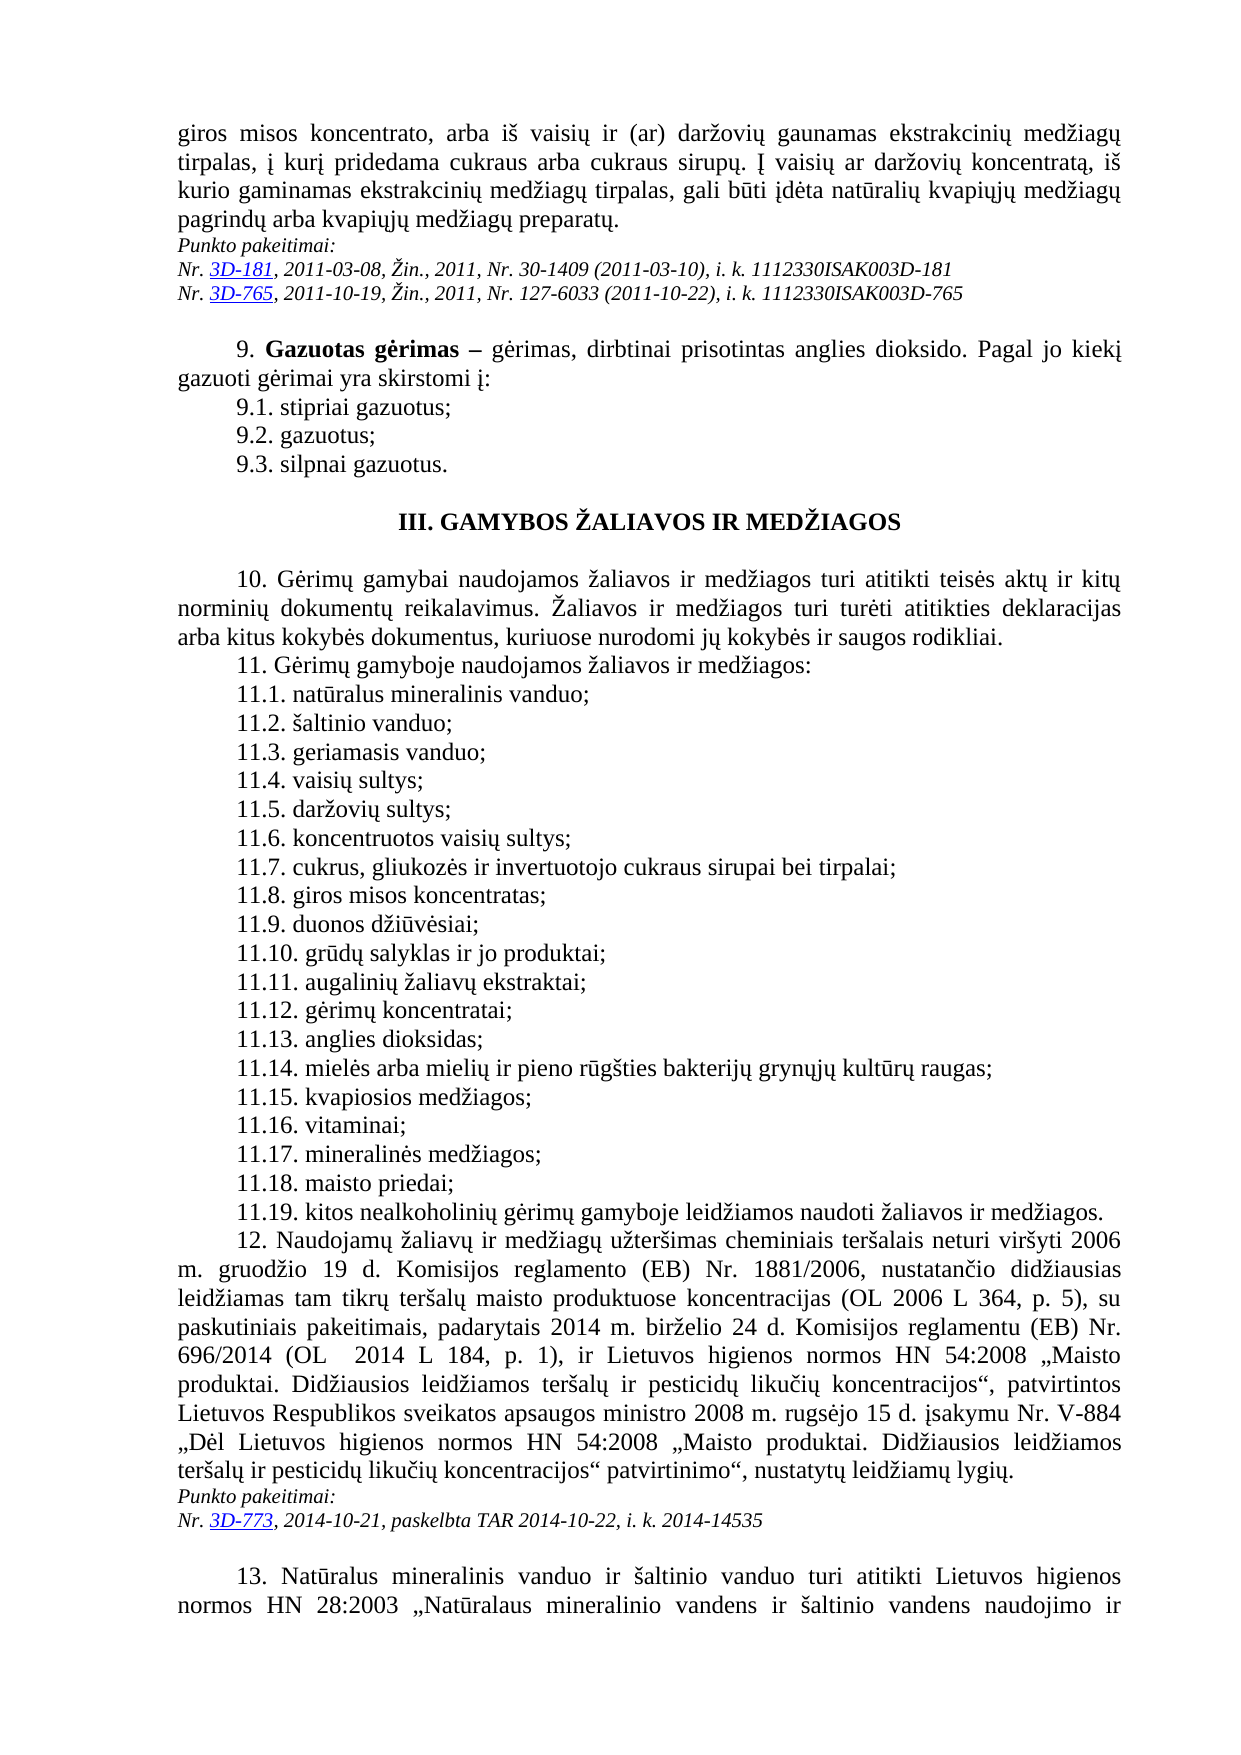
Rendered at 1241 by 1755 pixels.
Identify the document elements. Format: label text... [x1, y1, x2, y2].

text 11.10. grūdų salyklas ir jo produktai; [177, 938, 1122, 967]
text 11.8. giros misos koncentratas; [177, 880, 1122, 909]
text 11.14. mielės arba mielių ir pieno rūgšties bakterijų grynųjų kultūrų raugas; [177, 1053, 1122, 1082]
text 11.13. anglies dioksidas; [177, 1024, 1122, 1053]
text 12. Naudojamų žaliavų ir medžiagų užteršimas cheminiais teršalais neturi viršyti 2006 m. gruodžio 19 d. Komisijos reglamento (EB) Nr. 1881/2006, nustatančio didžiausias leidžiamas tam tikrų teršalų maisto produktuose koncentracijas (OL 2006 L 364, p. 5), su paskutiniais pakeitimais, padarytais 2014 m. birželio 24 d. Komisijos reglamentu (EB) Nr. 696/2014 (OL 2014 L 184, p. 1), ir Lietuvos higienos normos HN 54:2008 „Maisto produktai. Didžiausios leidžiamos teršalų ir pesticidų likučių koncentracijos“, patvirtintos Lietuvos Respublikos sveikatos apsaugos ministro 2008 m. rugsėjo 15 d. įsakymu Nr. V-884 „Dėl Lietuvos higienos normos HN 54:2008 „Maisto produktai. Didžiausios leidžiamos teršalų ir pesticidų likučių koncentracijos“ patvirtinimo“, nustatytų leidžiamų lygių. [177, 1225, 1122, 1484]
text Punkto pakeitimai: [177, 233, 1122, 257]
text 13. Natūralus mineralinis vanduo ir šaltinio vanduo turi atitikti Lietuvos higienos normos HN 28:2003 „Natūralaus mineralinio vandens ir šaltinio vandens naudojimo ir [177, 1561, 1122, 1618]
text 11.18. maisto priedai; [177, 1168, 1122, 1197]
text 11.5. daržovių sultys; [177, 794, 1122, 823]
text 11.16. vitaminai; [177, 1110, 1122, 1139]
text 9.3. silpnai gazuotus. [177, 449, 1122, 478]
text 11.19. kitos nealkoholinių gėrimų gamyboje leidžiamos naudoti žaliavos ir medžiagos. [177, 1197, 1122, 1225]
text 11.4. vaisių sultys; [177, 765, 1122, 794]
text 11.12. gėrimų koncentratai; [177, 995, 1122, 1024]
text 11.3. geriamasis vanduo; [177, 737, 1122, 765]
text 9.1. stipriai gazuotus; [177, 392, 1122, 420]
text III. GAMYBOS ŽALIAVOS IR MEDŽIAGOS [177, 507, 1122, 535]
text 11.15. kvapiosios medžiagos; [177, 1082, 1122, 1110]
text 11.11. augalinių žaliavų ekstraktai; [177, 967, 1122, 995]
text 11.7. cukrus, gliukozės ir invertuotojo cukraus sirupai bei tirpalai; [177, 852, 1122, 880]
text giros misos koncentrato, arba iš vaisių ir (ar) daržovių gaunamas ekstrakcinių medžiagų tirpalas, į kurį pridedama cukraus arba cukraus sirupų. Į vaisių ar daržovių koncentratą, iš kurio gaminamas ekstrakcinių medžiagų tirpalas, gali būti įdėta natūralių kvapiųjų medžiagų pagrindų arba kvapiųjų medžiagų preparatų. [177, 118, 1122, 233]
text Nr. 3D-773, 2014-10-21, paskelbta TAR 2014-10-22, i. k. 2014-14535 [177, 1508, 1122, 1532]
text 11.17. mineralinės medžiagos; [177, 1139, 1122, 1168]
text Punkto pakeitimai: [177, 1484, 1122, 1508]
text 10. Gėrimų gamybai naudojamos žaliavos ir medžiagos turi atitikti teisės aktų ir kitų norminių dokumentų reikalavimus. Žaliavos ir medžiagos turi turėti atitikties deklaracijas arba kitus kokybės dokumentus, kuriuose nurodomi jų kokybės ir saugos rodikliai. [177, 564, 1122, 650]
text Nr. 3D-181, 2011-03-08, Žin., 2011, Nr. 30-1409 (2011-03-10), i. k. 1112330ISAK003D-181 [177, 257, 1122, 281]
text 11.9. duonos džiūvėsiai; [177, 909, 1122, 938]
text Nr. 3D-765, 2011-10-19, Žin., 2011, Nr. 127-6033 (2011-10-22), i. k. 1112330ISAK003D-765 [177, 281, 1122, 305]
text 11. Gėrimų gamyboje naudojamos žaliavos ir medžiagos: [177, 650, 1122, 679]
text 9. Gazuotas gėrimas – gėrimas, dirbtinai prisotintas anglies dioksido. Pagal jo kiekį gazuoti gėrimai yra skirstomi į: [177, 334, 1122, 392]
text 11.6. koncentruotos vaisių sultys; [177, 823, 1122, 852]
text 9.2. gazuotus; [177, 420, 1122, 449]
text 11.1. natūralus mineralinis vanduo; [177, 679, 1122, 708]
text 11.2. šaltinio vanduo; [177, 708, 1122, 737]
